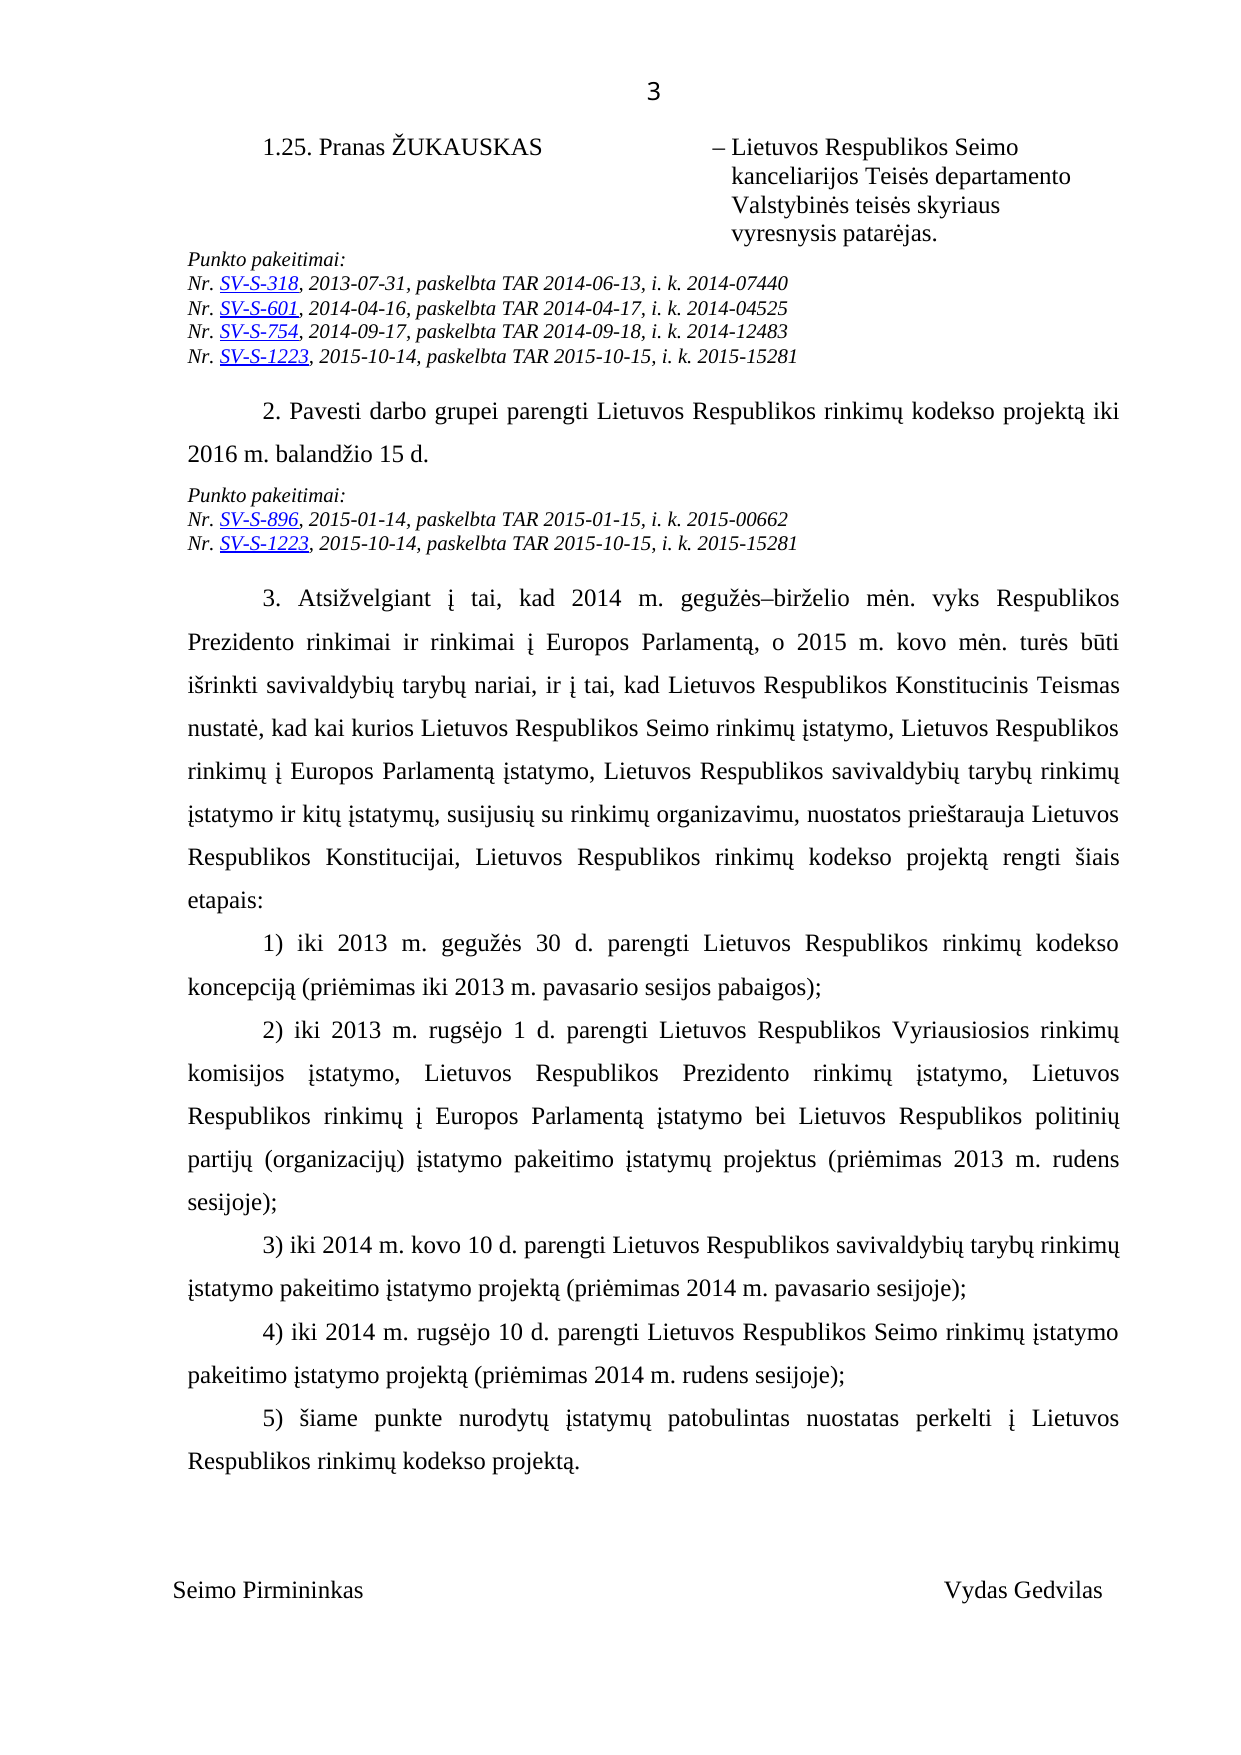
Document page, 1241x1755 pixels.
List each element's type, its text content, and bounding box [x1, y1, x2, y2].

text 2) iki 2013 m. rugsėjo 1 d. parengti Lietuvos Respublikos Vyriausiosios rinkimų komisijos įstatymo, Lietuvos Respublikos Prezidento rinkimų įstatymo, Lietuvos Respublikos rinkimų į Europos Parlamentą įstatymo bei Lietuvos Respublikos politinių partijų (organizacijų) įstatymo pakeitimo įstatymų projektus (priėmimas 2013 m. rudens sesijoje); [187, 1015, 1120, 1216]
text Valstybinės teisės skyriaus [187, 190, 1120, 218]
text Nr. SV-S-1223, 2015-10-14, paskelbta TAR 2015-10-15, i. k. 2015-15281 [187, 531, 1120, 555]
text 3) iki 2014 m. kovo 10 d. parengti Lietuvos Respublikos savivaldybių tarybų rinkimų įstatymo pakeitimo įstatymo projektą (priėmimas 2014 m. pavasario sesijoje); [187, 1230, 1120, 1302]
text 1) iki 2013 m. gegužės 30 d. parengti Lietuvos Respublikos rinkimų kodekso koncepciją (priėmimas iki 2013 m. pavasario sesijos pabaigos); [187, 928, 1120, 1000]
text Nr. SV-S-896, 2015-01-14, paskelbta TAR 2015-01-15, i. k. 2015-00662 [187, 507, 1120, 531]
text Nr. SV-S-1223, 2015-10-14, paskelbta TAR 2015-10-15, i. k. 2015-15281 [187, 343, 1120, 368]
text 1.25. Pranas ŽUKAUSKAS – Lietuvos Respublikos Seimo [187, 132, 1120, 161]
text Punkto pakeitimai: [187, 247, 1120, 271]
text Nr. SV-S-601, 2014-04-16, paskelbta TAR 2014-04-17, i. k. 2014-04525 [187, 295, 1120, 319]
text 2. Pavesti darbo grupei parengti Lietuvos Respublikos rinkimų kodekso projektą iki 2016 m. balandžio 15 d. [187, 396, 1120, 468]
text Seimo Pirmininkas Vydas Gedvilas [172, 1575, 1156, 1604]
text 5) šiame punkte nurodytų įstatymų patobulintas nuostatas perkelti į Lietuvos Respublikos rinkimų kodekso projektą. [187, 1403, 1120, 1475]
text Punkto pakeitimai: [187, 483, 1120, 507]
text Nr. SV-S-754, 2014-09-17, paskelbta TAR 2014-09-18, i. k. 2014-12483 [187, 319, 1120, 343]
text 3. Atsižvelgiant į tai, kad 2014 m. gegužės–birželio mėn. vyks Respublikos Prezidento rinkimai ir rinkimai į Europos Parlamentą, o 2015 m. kovo mėn. turės būti išrinkti savivaldybių tarybų nariai, ir į tai, kad Lietuvos Respublikos Konstitucinis Teismas nustatė, kad kai kurios Lietuvos Respublikos Seimo rinkimų įstatymo, Lietuvos Respublikos rinkimų į Europos Parlamentą įstatymo, Lietuvos Respublikos savivaldybių tarybų rinkimų įstatymo ir kitų įstatymų, susijusių su rinkimų organizavimu, nuostatos prieštarauja Lietuvos Respublikos Konstitucijai, Lietuvos Respublikos rinkimų kodekso projektą rengti šiais etapais: [187, 583, 1120, 914]
text 4) iki 2014 m. rugsėjo 10 d. parengti Lietuvos Respublikos Seimo rinkimų įstatymo pakeitimo įstatymo projektą (priėmimas 2014 m. rudens sesijoje); [187, 1317, 1120, 1388]
text vyresnysis patarėjas. [187, 218, 1120, 247]
text Nr. SV-S-318, 2013-07-31, paskelbta TAR 2014-06-13, i. k. 2014-07440 [187, 271, 1120, 295]
text kanceliarijos Teisės departamento [656, 161, 1120, 190]
